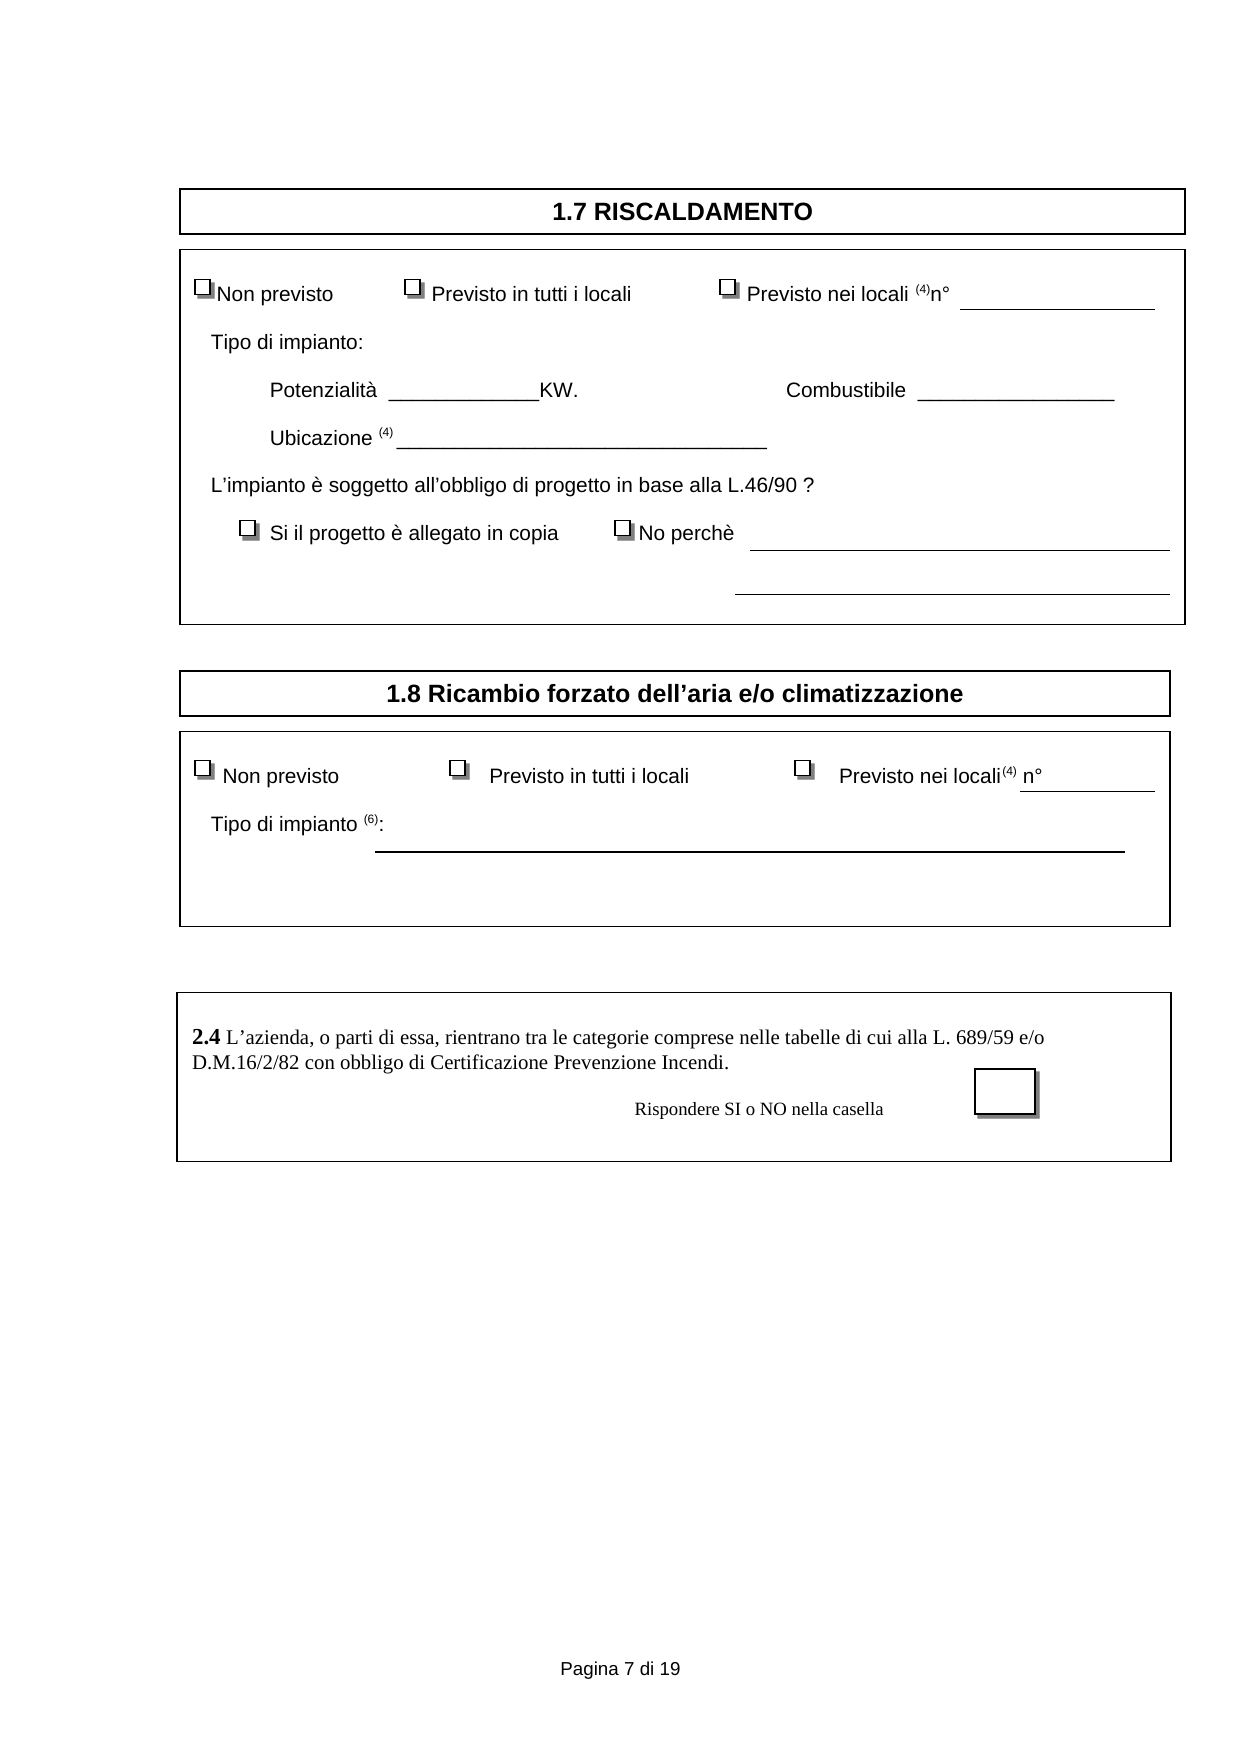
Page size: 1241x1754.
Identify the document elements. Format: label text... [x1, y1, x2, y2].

text Ubicazione (4) ________________________________ [269, 425, 1169, 449]
subtitle 1.8 Ricambio forzato dell’aria e/o climatizzazione [196, 679, 1154, 708]
subtitle 1.7 RISCALDAMENTO [196, 197, 1169, 226]
text Non previsto Previsto in tutti i locali Previsto nei locali (4)n° [211, 282, 1169, 306]
text Non previsto Previsto in tutti i locali Previsto nei locali(4) n° [211, 764, 1154, 788]
text Tipo di impianto: [211, 329, 1169, 353]
text L’impianto è soggetto all’obbligo di progetto in base alla L.46/90 ? [211, 473, 1169, 497]
text Si il progetto è allegato in copia No perchè [196, 521, 1169, 545]
text Tipo di impianto (6): [211, 812, 1154, 836]
text Potenzialità _____________KW. Combustibile _________________ [269, 377, 1169, 401]
